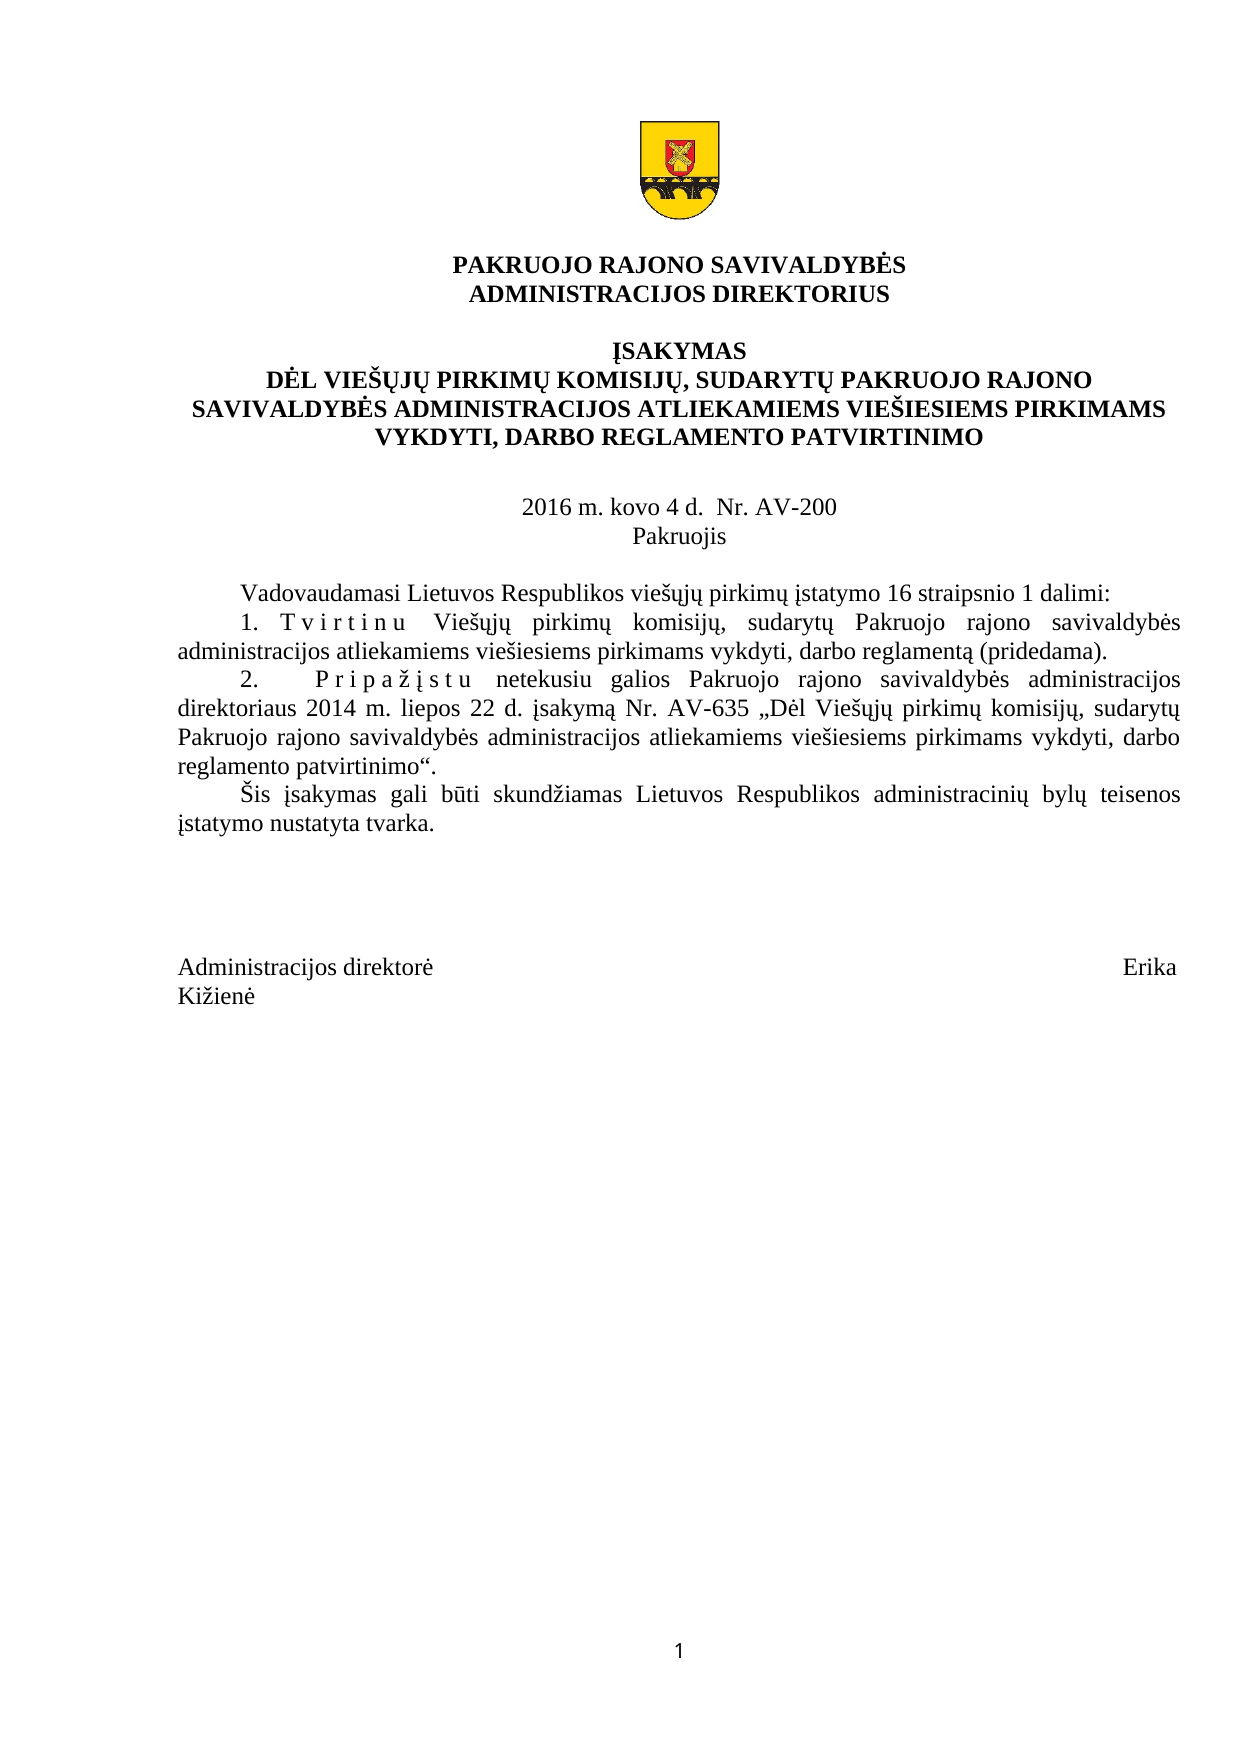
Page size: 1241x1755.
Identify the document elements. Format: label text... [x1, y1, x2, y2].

text 1. Tvirtinu Viešųjų pirkimų komisijų, sudarytų Pakruojo rajono savivaldybės administracijos atliekamiems viešiesiems pirkimams vykdyti, darbo reglamentą (pridedama). [177, 607, 1181, 664]
text Administracijos direktorė Erika Kižienė [177, 952, 1181, 1009]
text PAKRUOJO RAJONO SAVIVALDYBĖS [177, 250, 1181, 279]
text Pakruojis [177, 521, 1181, 549]
text DĖL VIEŠŲJŲ PIRKIMŲ KOMISIJŲ, SUDARYTŲ PAKRUOJO RAJONO SAVIVALDYBĖS ADMINISTRACIJOS ATLIEKAMIEMS VIEŠIESIEMS PIRKIMAMS VYKDYTI, DARBO REGLAMENTO PATVIRTINIMO [177, 365, 1181, 451]
text Šis įsakymas gali būti skundžiamas Lietuvos Respublikos administracinių bylų teisenos įstatymo nustatyta tvarka. [177, 779, 1181, 837]
text 2. Pripažįstu netekusiu galios Pakruojo rajono savivaldybės administracijos direktoriaus 2014 m. liepos 22 d. įsakymą Nr. AV-635 „Dėl Viešųjų pirkimų komisijų, sudarytų Pakruojo rajono savivaldybės administracijos atliekamiems viešiesiems pirkimams vykdyti, darbo reglamento patvirtinimo“. [177, 664, 1181, 779]
text ĮSAKYMAS [177, 336, 1181, 365]
text Vadovaudamasi Lietuvos Respublikos viešųjų pirkimų įstatymo 16 straipsnio 1 dalimi: [177, 578, 1181, 607]
text ADMINISTRACIJOS DIREKTORIUS [177, 279, 1181, 307]
text 2016 m. kovo 4 d. Nr. AV-200 [177, 492, 1181, 521]
